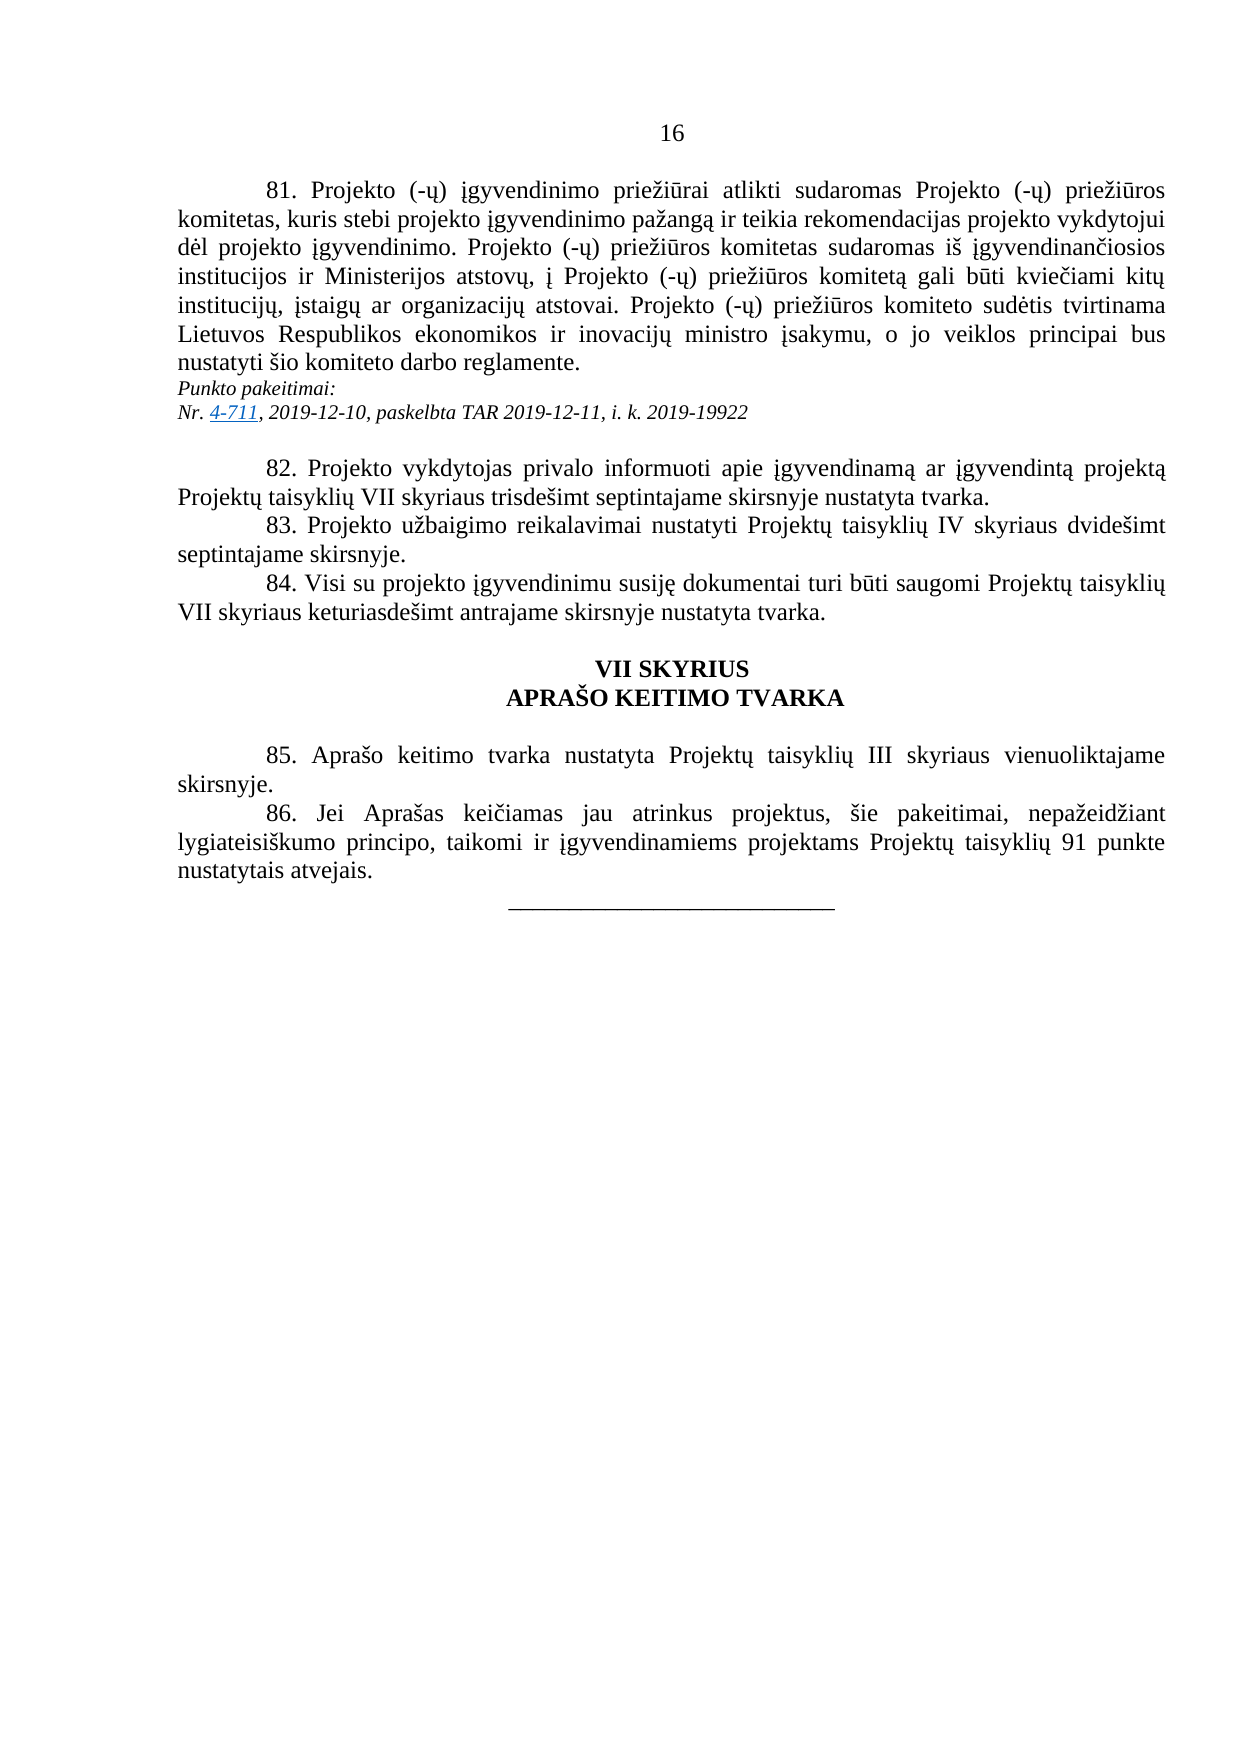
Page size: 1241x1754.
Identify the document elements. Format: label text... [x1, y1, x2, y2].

text 81. Projekto (-ų) įgyvendinimo priežiūrai atlikti sudaromas Projekto (-ų) priežiūros komitetas, kuris stebi projekto įgyvendinimo pažangą ir teikia rekomendacijas projekto vykdytojui dėl projekto įgyvendinimo. Projekto (-ų) priežiūros komitetas sudaromas iš įgyvendinančiosios institucijos ir Ministerijos atstovų, į Projekto (-ų) priežiūros komitetą gali būti kviečiami kitų institucijų, įstaigų ar organizacijų atstovai. Projekto (-ų) priežiūros komiteto sudėtis tvirtinama Lietuvos Respublikos ekonomikos ir inovacijų ministro įsakymu, o jo veiklos principai bus nustatyti šio komiteto darbo reglamente. [177, 175, 1167, 376]
text APRAŠO KEITIMO TVARKA [177, 683, 1167, 712]
text VII SKYRIUS [177, 654, 1167, 683]
text 82. Projekto vykdytojas privalo informuoti apie įgyvendinamą ar įgyvendintą projektą Projektų taisyklių VII skyriaus trisdešimt septintajame skirsnyje nustatyta tvarka. [177, 453, 1167, 511]
text 86. Jei Aprašas keičiamas jau atrinkus projektus, šie pakeitimai, nepažeidžiant lygiateisiškumo principo, taikomi ir įgyvendinamiems projektams Projektų taisyklių 91 punkte nustatytais atvejais. [177, 798, 1167, 884]
text 85. Aprašo keitimo tvarka nustatyta Projektų taisyklių III skyriaus vienuoliktajame skirsnyje. [177, 741, 1167, 798]
text Nr. 4-711, 2019-12-10, paskelbta TAR 2019-12-11, i. k. 2019-19922 [177, 400, 1167, 424]
text 83. Projekto užbaigimo reikalavimai nustatyti Projektų taisyklių IV skyriaus dvidešimt septintajame skirsnyje. [177, 511, 1167, 568]
text Punkto pakeitimai: [177, 376, 1167, 400]
text 84. Visi su projekto įgyvendinimu susiję dokumentai turi būti saugomi Projektų taisyklių VII skyriaus keturiasdešimt antrajame skirsnyje nustatyta tvarka. [177, 568, 1167, 626]
text ___________________________ [177, 884, 1167, 913]
